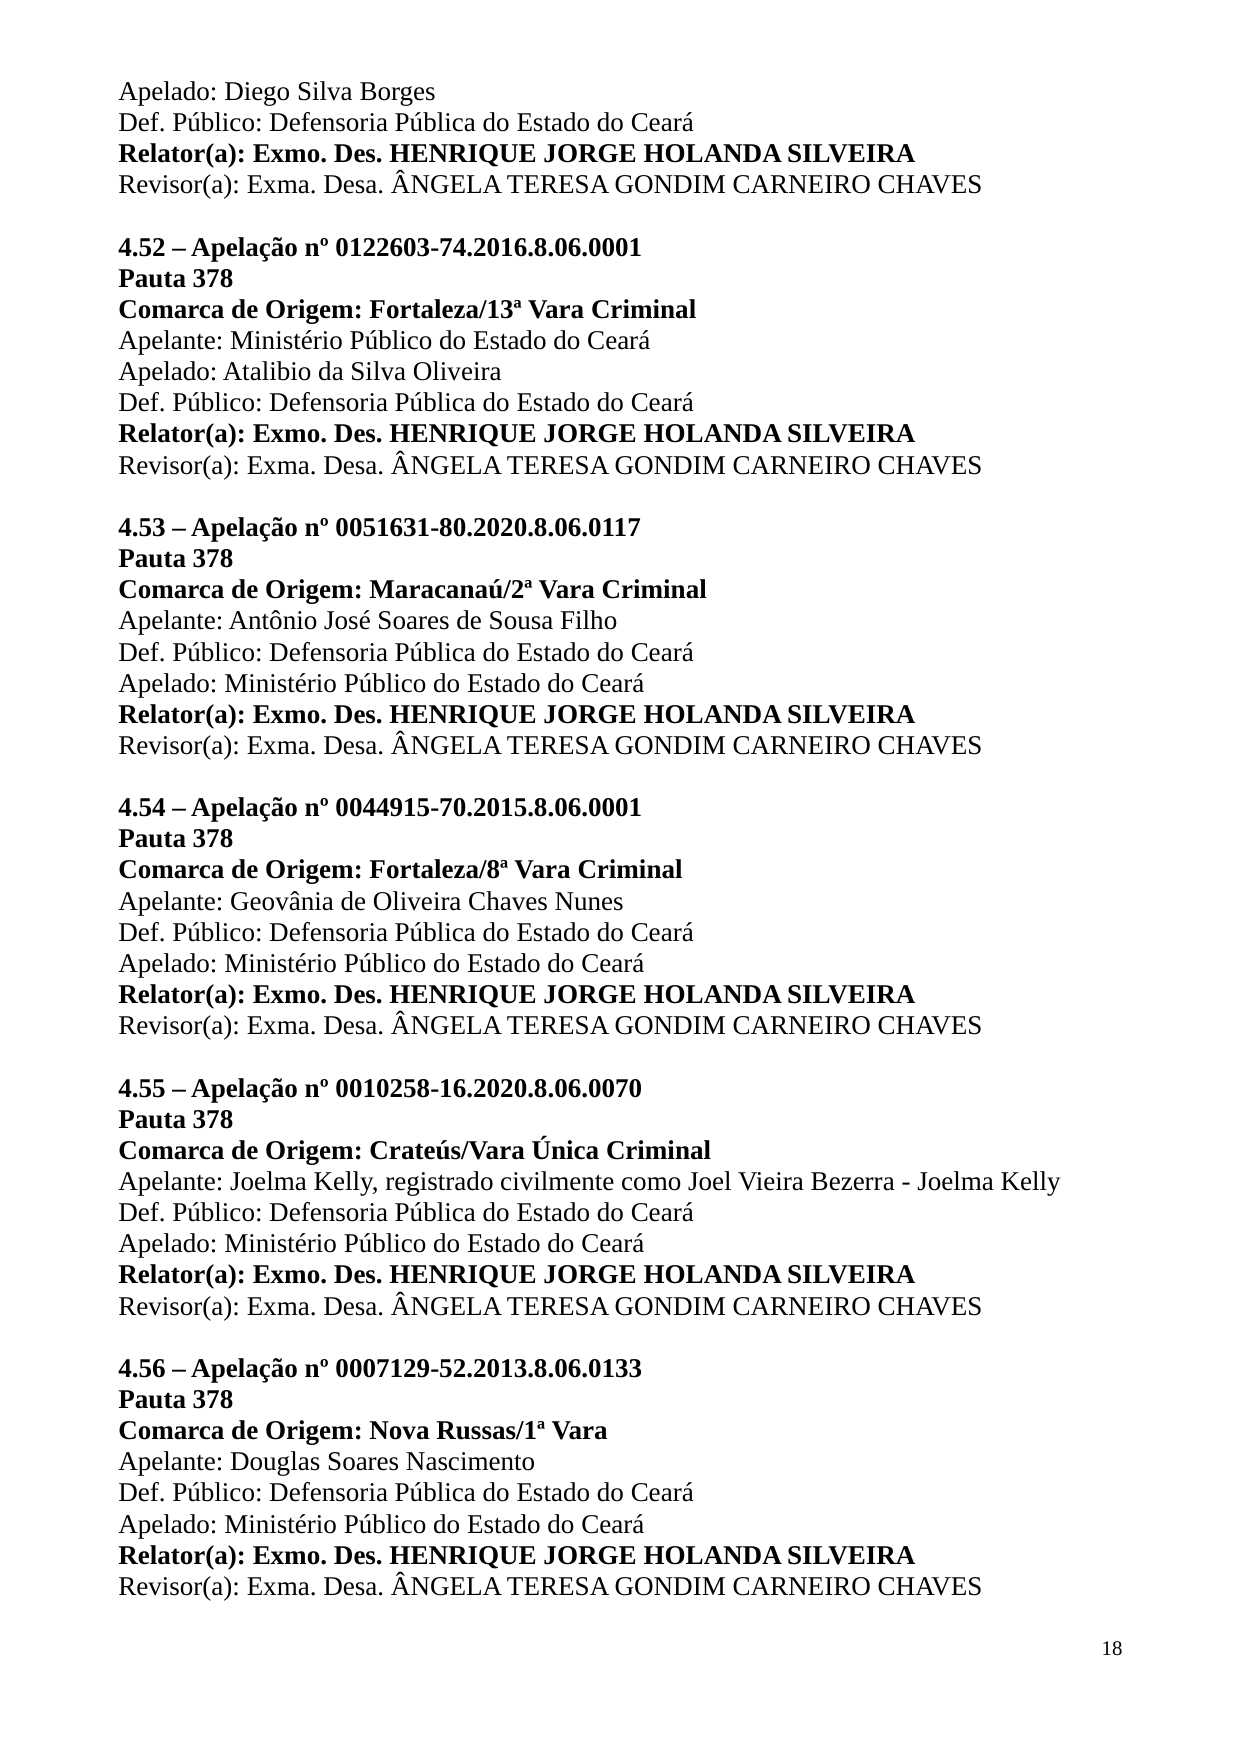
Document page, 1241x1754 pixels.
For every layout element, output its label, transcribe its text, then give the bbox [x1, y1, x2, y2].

text Relator(a): Exmo. Des. HENRIQUE JORGE HOLANDA SILVEIRA [118, 1539, 1122, 1570]
text Apelante: Joelma Kelly, registrado civilmente como Joel Vieira Bezerra - Joelma Kelly [118, 1165, 1122, 1196]
text 4.52 – Apelação nº 0122603-74.2016.8.06.0001 [118, 231, 1122, 262]
text Pauta 378 [118, 1383, 1122, 1414]
text Revisor(a): Exma. Desa. ÂNGELA TERESA GONDIM CARNEIRO CHAVES [118, 449, 1122, 480]
text Revisor(a): Exma. Desa. ÂNGELA TERESA GONDIM CARNEIRO CHAVES [118, 1009, 1122, 1041]
text Apelante: Ministério Público do Estado do Ceará [118, 324, 1122, 355]
text Comarca de Origem: Fortaleza/13ª Vara Criminal [118, 293, 1122, 324]
text Pauta 378 [118, 262, 1122, 293]
text Pauta 378 [118, 542, 1122, 573]
text Apelante: Antônio José Soares de Sousa Filho [118, 604, 1122, 636]
text 4.53 – Apelação nº 0051631-80.2020.8.06.0117 [118, 511, 1122, 542]
text Revisor(a): Exma. Desa. ÂNGELA TERESA GONDIM CARNEIRO CHAVES [118, 1290, 1122, 1321]
text Def. Público: Defensoria Pública do Estado do Ceará [118, 1477, 1122, 1508]
text Apelado: Ministério Público do Estado do Ceará [118, 1508, 1122, 1539]
text Apelado: Ministério Público do Estado do Ceará [118, 1227, 1122, 1258]
text Apelante: Douglas Soares Nascimento [118, 1445, 1122, 1477]
text Apelante: Geovânia de Oliveira Chaves Nunes [118, 885, 1122, 916]
text 4.54 – Apelação nº 0044915-70.2015.8.06.0001 [118, 791, 1122, 822]
text Relator(a): Exmo. Des. HENRIQUE JORGE HOLANDA SILVEIRA [118, 978, 1122, 1009]
text Def. Público: Defensoria Pública do Estado do Ceará [118, 386, 1122, 418]
text Relator(a): Exmo. Des. HENRIQUE JORGE HOLANDA SILVEIRA [118, 1258, 1122, 1290]
text Def. Público: Defensoria Pública do Estado do Ceará [118, 636, 1122, 667]
text Apelado: Ministério Público do Estado do Ceará [118, 667, 1122, 698]
text 4.55 – Apelação nº 0010258-16.2020.8.06.0070 [118, 1072, 1122, 1103]
text Revisor(a): Exma. Desa. ÂNGELA TERESA GONDIM CARNEIRO CHAVES [118, 168, 1122, 199]
text Comarca de Origem: Nova Russas/1ª Vara [118, 1414, 1122, 1445]
text Revisor(a): Exma. Desa. ÂNGELA TERESA GONDIM CARNEIRO CHAVES [118, 1570, 1122, 1601]
text Def. Público: Defensoria Pública do Estado do Ceará [118, 106, 1122, 137]
text Relator(a): Exmo. Des. HENRIQUE JORGE HOLANDA SILVEIRA [118, 698, 1122, 729]
text Pauta 378 [118, 1103, 1122, 1134]
text Apelado: Atalibio da Silva Oliveira [118, 355, 1122, 386]
text 4.56 – Apelação nº 0007129-52.2013.8.06.0133 [118, 1352, 1122, 1383]
text Revisor(a): Exma. Desa. ÂNGELA TERESA GONDIM CARNEIRO CHAVES [118, 729, 1122, 760]
text Comarca de Origem: Crateús/Vara Única Criminal [118, 1134, 1122, 1165]
text Comarca de Origem: Maracanaú/2ª Vara Criminal [118, 573, 1122, 604]
text Def. Público: Defensoria Pública do Estado do Ceará [118, 1196, 1122, 1227]
text Comarca de Origem: Fortaleza/8ª Vara Criminal [118, 854, 1122, 885]
text Relator(a): Exmo. Des. HENRIQUE JORGE HOLANDA SILVEIRA [118, 137, 1122, 168]
text Apelado: Ministério Público do Estado do Ceará [118, 947, 1122, 978]
text Relator(a): Exmo. Des. HENRIQUE JORGE HOLANDA SILVEIRA [118, 418, 1122, 449]
text Pauta 378 [118, 822, 1122, 854]
text Apelado: Diego Silva Borges [118, 75, 1122, 106]
text Def. Público: Defensoria Pública do Estado do Ceará [118, 916, 1122, 947]
